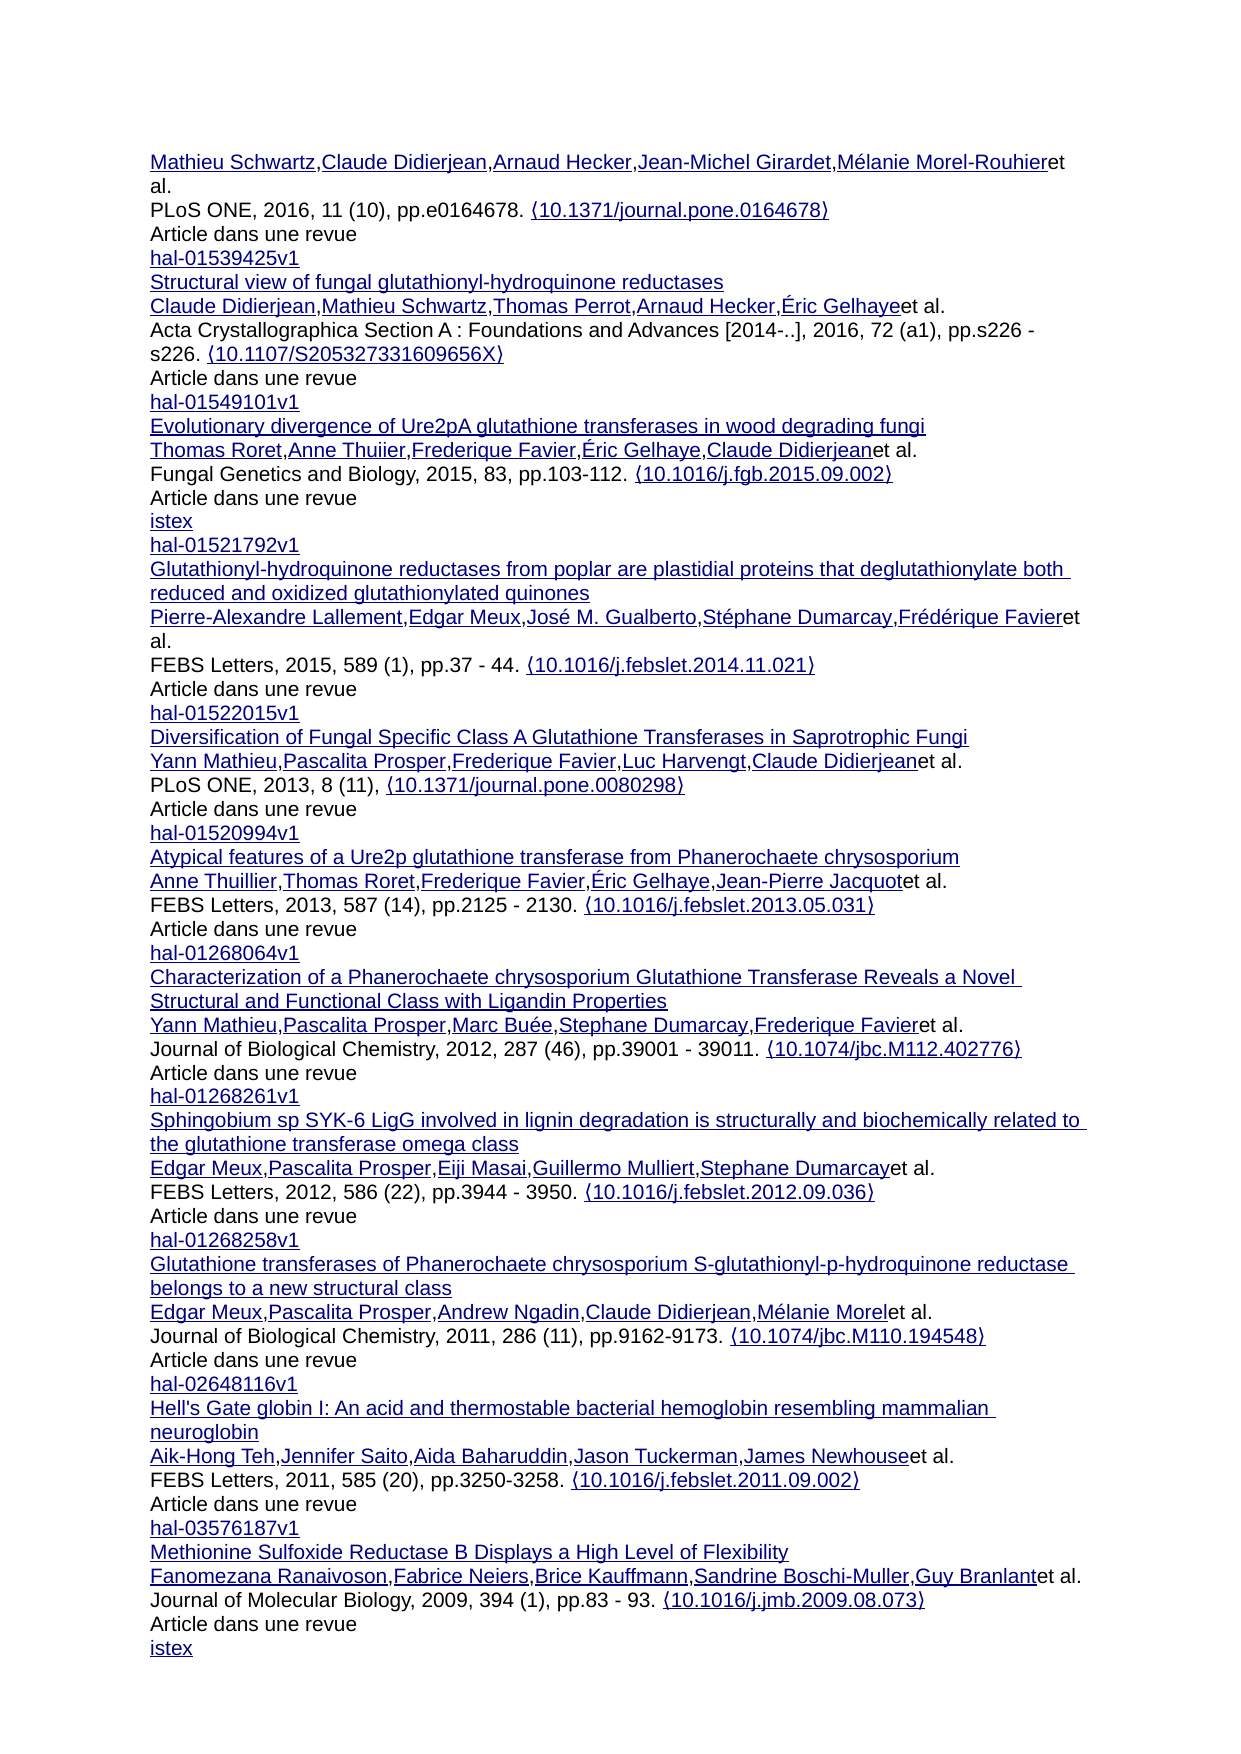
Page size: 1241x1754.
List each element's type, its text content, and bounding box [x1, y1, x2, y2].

table_cell Characterization of a Phanerochaete chrysosporium Glutathione Transferase Reveals a Novel Structural and Functional Class with Ligandin Properties Yann Mathieu,Pascalita Prosper,Marc Buée,Stephane Dumarcay,Frederique Favieret al. Journal of Biological Chemistry, 2012, 287 (46), pp.39001 - 39011. ⟨10.1074/jbc.M112.402776⟩ Article dans une revue hal-01268261v1 [150, 965, 1090, 1108]
table_cell Evolutionary divergence of Ure2pA glutathione transferases in wood degrading fungi Thomas Roret,Anne Thuiier,Frederique Favier,Éric Gelhaye,Claude Didierjeanet al. Fungal Genetics and Biology, 2015, 83, pp.103-112. ⟨10.1016/j.fgb.2015.09.002⟩ Article dans une revue istex hal-01521792v1 [150, 414, 1090, 557]
table_cell Atypical features of a Ure2p glutathione transferase from Phanerochaete chrysosporium Anne Thuillier,Thomas Roret,Frederique Favier,Éric Gelhaye,Jean-Pierre Jacquotet al. FEBS Letters, 2013, 587 (14), pp.2125 - 2130. ⟨10.1016/j.febslet.2013.05.031⟩ Article dans une revue hal-01268064v1 [150, 845, 1090, 964]
table_cell Mathieu Schwartz,Claude Didierjean,Arnaud Hecker,Jean-Michel Girardet,Mélanie Morel-Rouhieret al. PLoS ONE, 2016, 11 (10), pp.e0164678. ⟨10.1371/journal.pone.0164678⟩ Article dans une revue hal-01539425v1 [150, 150, 1090, 270]
table_cell Methionine Sulfoxide Reductase B Displays a High Level of Flexibility Fanomezana Ranaivoson,Fabrice Neiers,Brice Kauffmann,Sandrine Boschi-Muller,Guy Branlantet al. Journal of Molecular Biology, 2009, 394 (1), pp.83 - 93. ⟨10.1016/j.jmb.2009.08.073⟩ Article dans une revue istex [150, 1540, 1090, 1659]
table_cell Glutathionyl-hydroquinone reductases from poplar are plastidial proteins that deglutathionylate both reduced and oxidized glutathionylated quinones Pierre-Alexandre Lallement,Edgar Meux,José M. Gualberto,Stéphane Dumarcay,Frédérique Favieret al. FEBS Letters, 2015, 589 (1), pp.37 - 44. ⟨10.1016/j.febslet.2014.11.021⟩ Article dans une revue hal-01522015v1 [150, 557, 1090, 725]
table_cell Hell's Gate globin I: An acid and thermostable bacterial hemoglobin resembling mammalian neuroglobin Aik-Hong Teh,Jennifer Saito,Aida Baharuddin,Jason Tuckerman,James Newhouseet al. FEBS Letters, 2011, 585 (20), pp.3250-3258. ⟨10.1016/j.febslet.2011.09.002⟩ Article dans une revue hal-03576187v1 [150, 1396, 1090, 1539]
table_cell Structural view of fungal glutathionyl-hydroquinone reductases Claude Didierjean,Mathieu Schwartz,Thomas Perrot,Arnaud Hecker,Éric Gelhayeet al. Acta Crystallographica Section A : Foundations and Advances [2014-..], 2016, 72 (a1), pp.s226 - s226. ⟨10.1107/S205327331609656X⟩ Article dans une revue hal-01549101v1 [150, 270, 1090, 413]
table_cell Diversification of Fungal Specific Class A Glutathione Transferases in Saprotrophic Fungi Yann Mathieu,Pascalita Prosper,Frederique Favier,Luc Harvengt,Claude Didierjeanet al. PLoS ONE, 2013, 8 (11), ⟨10.1371/journal.pone.0080298⟩ Article dans une revue hal-01520994v1 [150, 725, 1090, 845]
table_cell Glutathione transferases of Phanerochaete chrysosporium S-glutathionyl-p-hydroquinone reductase belongs to a new structural class Edgar Meux,Pascalita Prosper,Andrew Ngadin,Claude Didierjean,Mélanie Morelet al. Journal of Biological Chemistry, 2011, 286 (11), pp.9162-9173. ⟨10.1074/jbc.M110.194548⟩ Article dans une revue hal-02648116v1 [150, 1252, 1090, 1396]
table_cell Sphingobium sp SYK-6 LigG involved in lignin degradation is structurally and biochemically related to the glutathione transferase omega class Edgar Meux,Pascalita Prosper,Eiji Masai,Guillermo Mulliert,Stephane Dumarcayet al. FEBS Letters, 2012, 586 (22), pp.3944 - 3950. ⟨10.1016/j.febslet.2012.09.036⟩ Article dans une revue hal-01268258v1 [150, 1108, 1090, 1252]
